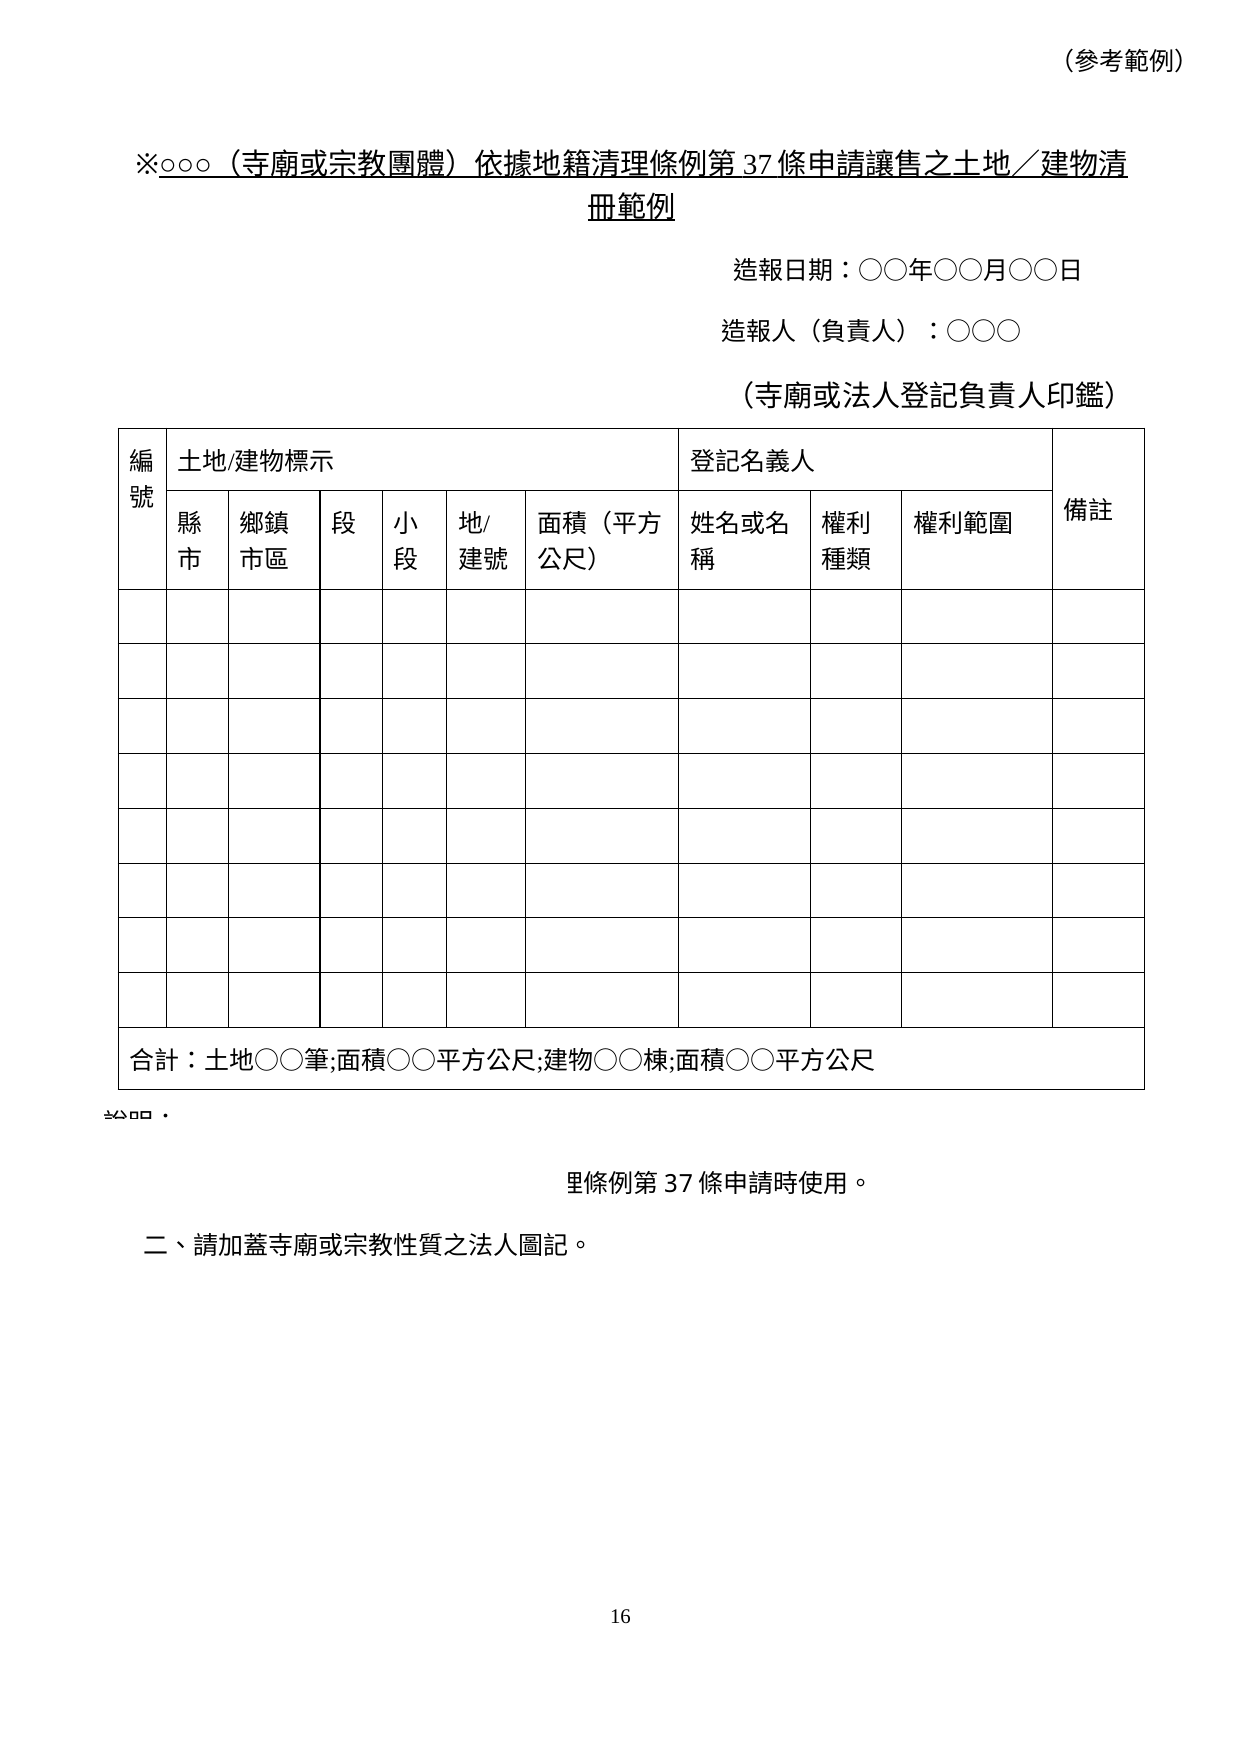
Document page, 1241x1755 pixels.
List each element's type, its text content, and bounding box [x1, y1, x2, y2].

table_cell 姓名或名稱 [679, 491, 810, 588]
table_cell 備註 [1053, 429, 1144, 588]
table_cell [167, 590, 228, 643]
table_cell [119, 973, 166, 1027]
table_cell [119, 699, 166, 753]
table_cell 土地/建物標示 [167, 429, 678, 490]
table_cell [447, 864, 525, 917]
table_cell [321, 918, 382, 972]
table_cell [526, 590, 678, 643]
table_cell 登記名義人 [679, 429, 1052, 490]
table_header ※○○○（寺廟或宗教團體）依據地籍清理條例第37條申請讓售之土地／建物清冊範例 造報日期：○○年○○月○○日 造報人（負責人）：○○○ （寺廟或法人登記負責人印鑑） [118, 128, 1145, 428]
table_cell [321, 590, 382, 643]
table_cell [383, 864, 446, 917]
table_cell [119, 754, 166, 808]
table_cell 編號 [119, 429, 166, 588]
table_cell [119, 918, 166, 972]
table_cell [383, 754, 446, 808]
table_cell [447, 699, 525, 753]
table_cell [811, 864, 901, 917]
table_cell 合計：土地○○筆;面積○○平方公尺;建物○○棟;面積○○平方公尺 [119, 1028, 1144, 1089]
table_cell [526, 973, 678, 1027]
table_cell [902, 918, 1052, 972]
table_cell [167, 809, 228, 862]
table_cell [811, 590, 901, 643]
table_cell [811, 644, 901, 698]
table_cell [1053, 590, 1144, 643]
table_cell [679, 754, 810, 808]
table_cell [447, 590, 525, 643]
table_header ※○○○（寺廟或宗教團體）依據地籍清理條例第37條申請讓售之土地／建物清冊範例 造報日期：○○年○○月○○日 造報人（負責人）：○○○ （寺廟或法人登記負責人印鑑） [1034, 34, 1240, 90]
table_cell [119, 644, 166, 698]
table_cell [167, 973, 228, 1027]
table_cell [902, 809, 1052, 862]
table_cell [526, 809, 678, 862]
table_cell [229, 809, 319, 862]
table_cell [229, 644, 319, 698]
table_cell 鄉鎮市區 [229, 491, 319, 588]
table_cell [526, 644, 678, 698]
table_cell 面積（平方公尺） [526, 491, 678, 588]
table_cell [119, 809, 166, 862]
table_cell [167, 699, 228, 753]
table_cell [526, 754, 678, 808]
text 一、A4紙張大小;橫式橫書;依地籍清理條例第37條申請時使用。 [568, 1164, 924, 1200]
table_cell [383, 809, 446, 862]
table_cell [1053, 699, 1144, 753]
table_cell [902, 644, 1052, 698]
table_cell [526, 699, 678, 753]
table_cell [679, 590, 810, 643]
table_cell [229, 864, 319, 917]
table_cell [902, 864, 1052, 917]
table_cell [229, 973, 319, 1027]
table_cell [1053, 754, 1144, 808]
table_cell [167, 754, 228, 808]
table_cell [526, 864, 678, 917]
table_cell [383, 644, 446, 698]
table_cell [811, 699, 901, 753]
table_cell [679, 809, 810, 862]
table_cell [1053, 809, 1144, 862]
table_cell [447, 754, 525, 808]
table_cell [811, 918, 901, 972]
table_cell [447, 973, 525, 1027]
table_cell [167, 864, 228, 917]
table_cell [383, 973, 446, 1027]
table_cell [229, 590, 319, 643]
text 二、請加蓋寺廟或宗教性質之法人圖記。 [924, 1156, 1131, 1213]
table_cell [902, 590, 1052, 643]
table_cell 縣市 [167, 491, 228, 588]
table_cell [447, 918, 525, 972]
table_cell [811, 973, 901, 1027]
table_cell 段 [321, 491, 382, 588]
text 二、請加蓋寺廟或宗教性質之法人圖記。 [81, 1119, 568, 1213]
table_cell [321, 754, 382, 808]
table_cell [1053, 918, 1144, 972]
table_cell 權利範圍 [902, 491, 1052, 588]
table_cell [383, 918, 446, 972]
table_cell 權利種類 [811, 491, 901, 588]
table_cell [447, 809, 525, 862]
table_cell [902, 973, 1052, 1027]
table_cell [229, 699, 319, 753]
table_cell [902, 754, 1052, 808]
table_cell [902, 699, 1052, 753]
table_cell [229, 918, 319, 972]
table_cell [679, 973, 810, 1027]
table_cell [811, 754, 901, 808]
table_cell [321, 864, 382, 917]
table_cell [1053, 973, 1144, 1027]
table_cell [383, 590, 446, 643]
table_cell [321, 809, 382, 862]
table_cell [321, 699, 382, 753]
table_cell [679, 864, 810, 917]
table_cell [679, 644, 810, 698]
table_cell [119, 590, 166, 643]
text 二、請加蓋寺廟或宗教性質之法人圖記。 [143, 1225, 1122, 1261]
table_cell [526, 918, 678, 972]
table_cell [1053, 644, 1144, 698]
table_cell [167, 644, 228, 698]
table_cell [811, 809, 901, 862]
table_cell 地/建號 [447, 491, 525, 588]
table_cell 小段 [383, 491, 446, 588]
table_cell [321, 644, 382, 698]
table_cell [383, 699, 446, 753]
table_cell [447, 644, 525, 698]
table_cell [679, 699, 810, 753]
table_cell [679, 918, 810, 972]
table_cell [229, 754, 319, 808]
table_cell [321, 973, 382, 1027]
table_cell [167, 918, 228, 972]
table_cell [1053, 864, 1144, 917]
text 說明： [103, 1103, 1122, 1139]
table_cell [119, 864, 166, 917]
